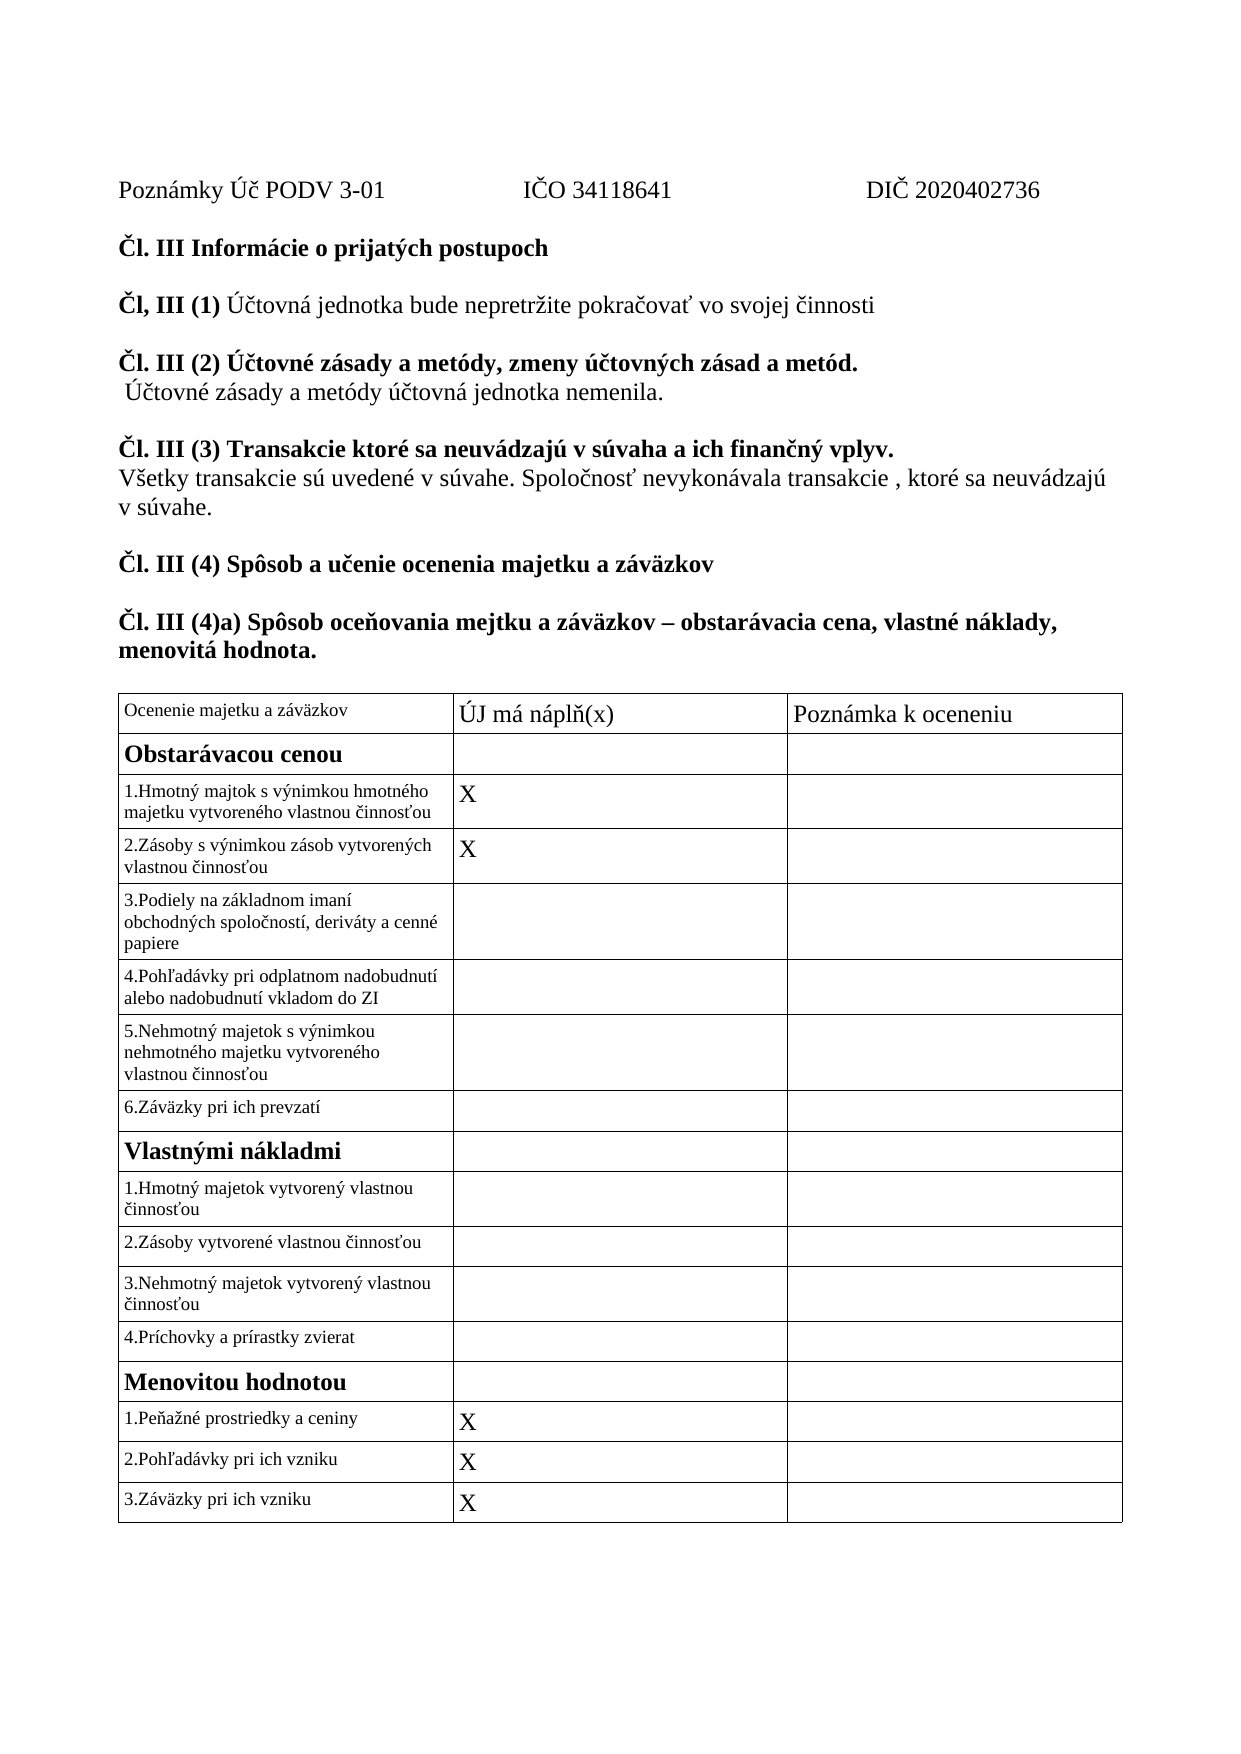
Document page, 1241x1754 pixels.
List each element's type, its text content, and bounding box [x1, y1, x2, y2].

table_cell 3.Nehmotný majetok vytvorený vlastnou činnosťou [119, 1267, 453, 1321]
table_cell 1.Peňažné prostriedky a ceniny [119, 1402, 453, 1441]
table_cell X [454, 775, 787, 828]
table_cell [788, 884, 1122, 959]
text Všetky transakcie sú uvedené v súvahe. Spoločnosť nevykonávala transakcie , ktoré sa neuvádzajú v súvahe. [118, 463, 1122, 521]
table_cell X [454, 829, 787, 883]
table_cell [454, 1091, 787, 1131]
table_cell [454, 1015, 787, 1090]
table_cell 1.Hmotný majtok s výnimkou hmotného majetku vytvoreného vlastnou činnosťou [119, 775, 453, 828]
table_cell [454, 1172, 787, 1226]
table_cell [788, 734, 1122, 774]
table_cell [454, 1322, 787, 1361]
table_cell 3.Záväzky pri ich vzniku [119, 1483, 453, 1522]
table_cell [454, 1362, 787, 1401]
table_cell X [454, 1442, 787, 1482]
table_cell [788, 1483, 1122, 1522]
table_cell 2.Zásoby vytvorené vlastnou činnosťou [119, 1227, 453, 1266]
table_cell 6.Záväzky pri ich prevzatí [119, 1091, 453, 1131]
table_cell [788, 1172, 1122, 1226]
table_cell 2.Pohľadávky pri ich vzniku [119, 1442, 453, 1482]
table_cell Obstarávacou cenou [119, 734, 453, 774]
table_header ÚJ má náplň(x) [454, 694, 787, 733]
table_cell 4.Príchovky a prírastky zvierat [119, 1322, 453, 1361]
table_cell [788, 829, 1122, 883]
table_cell [788, 960, 1122, 1014]
table_cell 4.Pohľadávky pri odplatnom nadobudnutí alebo nadobudnutí vkladom do ZI [119, 960, 453, 1014]
table_cell [788, 1091, 1122, 1131]
table_cell [454, 1227, 787, 1266]
table_header Ocenenie majetku a záväzkov [119, 694, 453, 733]
text Čl. III (2) Účtovné zásady a metódy, zmeny účtovných zásad a metód. [118, 348, 1122, 377]
table_header Poznámka k oceneniu [788, 694, 1122, 733]
table_cell [788, 1442, 1122, 1482]
table_cell [788, 1322, 1122, 1361]
table_cell 5.Nehmotný majetok s výnimkou nehmotného majetku vytvoreného vlastnou činnosťou [119, 1015, 453, 1090]
table_cell [454, 1132, 787, 1171]
table_cell [788, 1267, 1122, 1321]
table_cell 2.Zásoby s výnimkou zásob vytvorených vlastnou činnosťou [119, 829, 453, 883]
table_cell [788, 1227, 1122, 1266]
table_cell [454, 960, 787, 1014]
table_cell X [454, 1483, 787, 1522]
table_cell [788, 1132, 1122, 1171]
table_cell [454, 884, 787, 959]
text Poznámky Úč PODV 3-01 IČO 34118641 DIČ 2020402736 [118, 176, 1122, 204]
table_cell Vlastnými nákladmi [119, 1132, 453, 1171]
table_cell X [454, 1402, 787, 1441]
text Čl. III (4)a) Spôsob oceňovania mejtku a záväzkov – obstarávacia cena, vlastné náklady, menovitá hodnota. [118, 607, 1122, 664]
table_cell [454, 1267, 787, 1321]
table_cell Menovitou hodnotou [119, 1362, 453, 1401]
text Čl. III Informácie o prijatých postupoch [118, 233, 1122, 262]
table_cell [788, 775, 1122, 828]
text Čl, III (1) Účtovná jednotka bude nepretržite pokračovať vo svojej činnosti [118, 291, 1122, 319]
table_cell [788, 1362, 1122, 1401]
table_cell [454, 734, 787, 774]
text Čl. III (4) Spôsob a učenie ocenenia majetku a záväzkov [118, 549, 1122, 578]
text Účtovné zásady a metódy účtovná jednotka nemenila. [118, 377, 1122, 406]
table_cell 3.Podiely na základnom imaní obchodných spoločností, deriváty a cenné papiere [119, 884, 453, 959]
table_cell 1.Hmotný majetok vytvorený vlastnou činnosťou [119, 1172, 453, 1226]
text Čl. III (3) Transakcie ktoré sa neuvádzajú v súvaha a ich finančný vplyv. [118, 434, 1122, 463]
table_cell [788, 1402, 1122, 1441]
table_cell [788, 1015, 1122, 1090]
